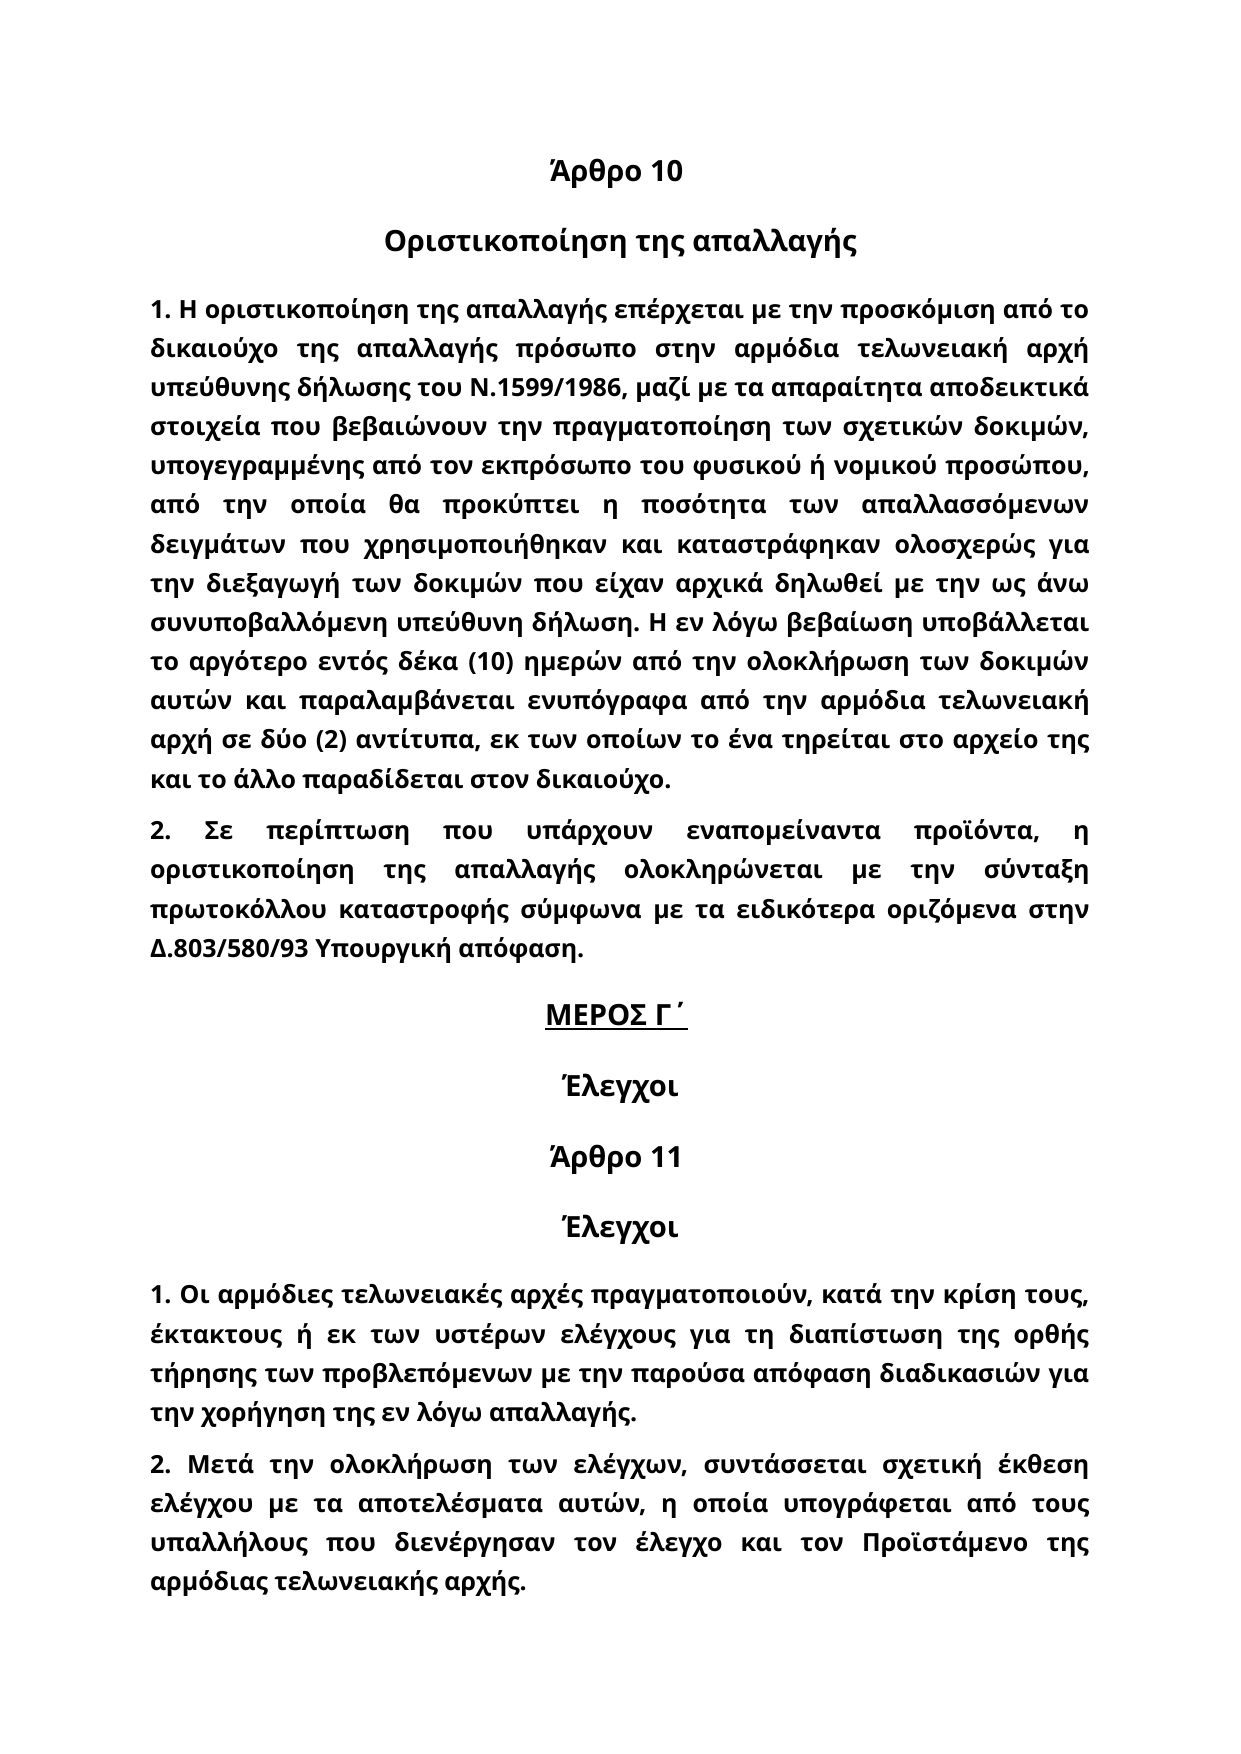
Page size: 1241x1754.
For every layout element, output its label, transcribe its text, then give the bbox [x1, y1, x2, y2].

subtitle Οριστικοποίηση της απαλλαγής [150, 221, 1090, 260]
subtitle Έλεγχοι [150, 1206, 1090, 1246]
text 2. Μετά την ολοκλήρωση των ελέγχων, συντάσσεται σχετική έκθεση ελέγχου με τα αποτελέσματα αυτών, η οποία υπογράφεται από τους υπαλλήλους που διενέργησαν τον έλεγχο και τον Προϊστάμενο της αρμόδιας τελωνειακής αρχής. [150, 1446, 1090, 1598]
subtitle Έλεγχοι [150, 1065, 1090, 1105]
subtitle Άρθρο 10 [150, 150, 1090, 190]
subtitle Άρθρο 11 [150, 1136, 1090, 1176]
text 1. Οι αρμόδιες τελωνειακές αρχές πραγματοποιούν, κατά την κρίση τους, έκτακτους ή εκ των υστέρων ελέγχους για τη διαπίστωση της ορθής τήρησης των προβλεπόμενων με την παρούσα απόφαση διαδικασιών για την χορήγηση της εν λόγω απαλλαγής. [150, 1277, 1090, 1429]
text 2. Σε περίπτωση που υπάρχουν εναπομείναντα προϊόντα, η οριστικοποίηση της απαλλαγής ολοκληρώνεται με την σύνταξη πρωτοκόλλου καταστροφής σύμφωνα με τα ειδικότερα οριζόμενα στην Δ.803/580/93 Υπουργική απόφαση. [150, 813, 1090, 964]
subtitle ΜΕΡΟΣ Γ΄ [150, 994, 1090, 1034]
text 1. Η οριστικοποίηση της απαλλαγής επέρχεται με την προσκόμιση από το δικαιούχο της απαλλαγής πρόσωπο στην αρμόδια τελωνειακή αρχή υπεύθυνης δήλωσης του Ν.1599/1986, μαζί με τα απαραίτητα αποδεικτικά στοιχεία που βεβαιώνουν την πραγματοποίηση των σχετικών δοκιμών, υπογεγραμμένης από τον εκπρόσωπο του φυσικού ή νομικού προσώπου, από την οποία θα προκύπτει η ποσότητα των απαλλασσόμενων δειγμάτων που χρησιμοποιήθηκαν και καταστράφηκαν ολοσχερώς για την διεξαγωγή των δοκιμών που είχαν αρχικά δηλωθεί με την ως άνω συνυποβαλλόμενη υπεύθυνη δήλωση. Η εν λόγω βεβαίωση υποβάλλεται το αργότερο εντός δέκα (10) ημερών από την ολοκλήρωση των δοκιμών αυτών και παραλαμβάνεται ενυπόγραφα από την αρμόδια τελωνειακή αρχή σε δύο (2) αντίτυπα, εκ των οποίων το ένα τηρείται στο αρχείο της και το άλλο παραδίδεται στον δικαιούχο. [150, 291, 1090, 795]
